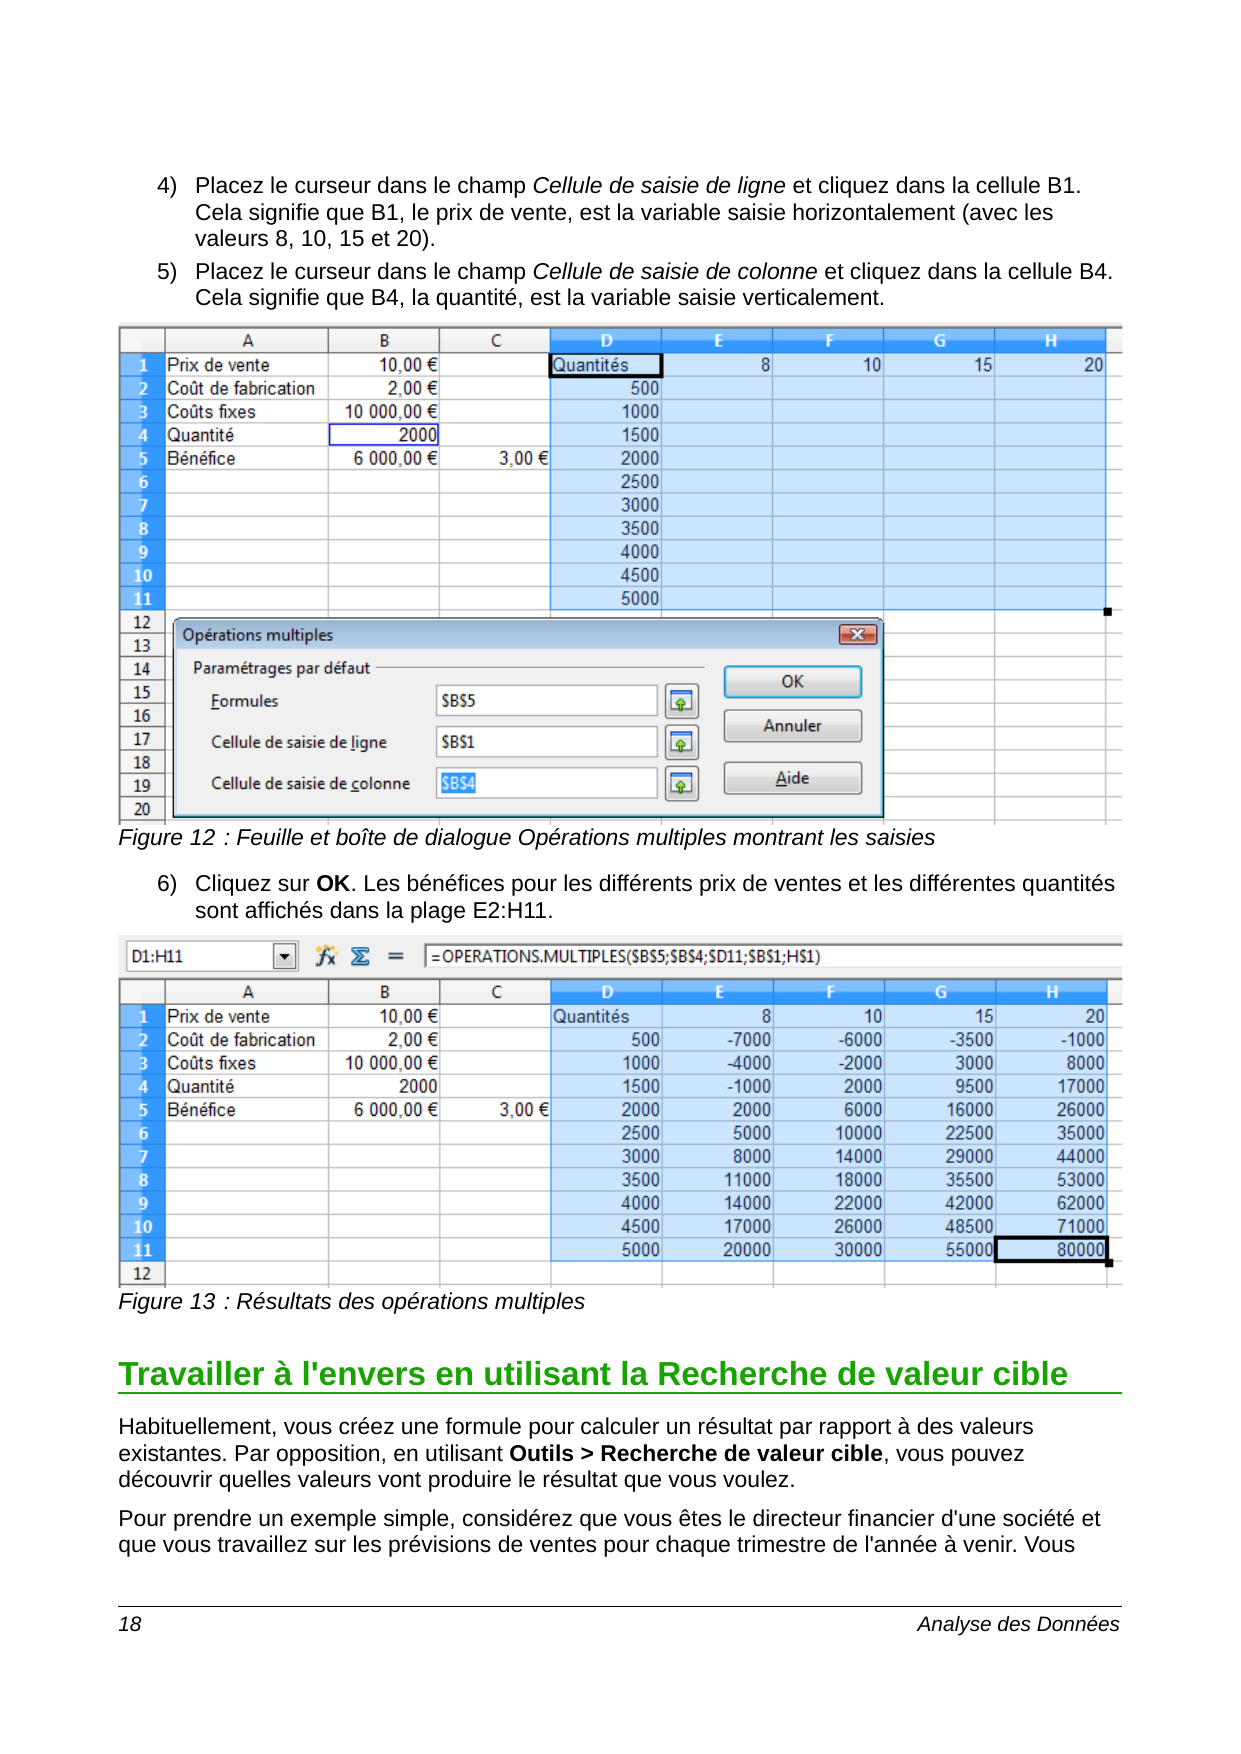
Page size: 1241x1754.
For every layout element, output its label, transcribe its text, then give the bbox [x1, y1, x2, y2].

picture [118, 935, 1123, 1288]
text Figure 12 : Feuille et boîte de dialogue Opérations multiples montrant les saisies [118, 825, 1122, 851]
list Placez le curseur dans le champ Cellule de saisie de colonne et cliquez dans la cellule B4. Cela signifie que B4, la quantité, est la variable saisie verticalement. [177, 258, 1122, 310]
list Cliquez sur OK. Les bénéfices pour les différents prix de ventes et les différentes quantités sont affichés dans la plage E2:H11. [177, 870, 1122, 923]
text Habituellement, vous créez une formule pour calculer un résultat par rapport à des valeurs existantes. Par opposition, en utilisant Outils > Recherche de valeur cible, vous pouvez découvrir quelles valeurs vont produire le résultat que vous voulez. [118, 1413, 1122, 1492]
subtitle Travailler à l'envers en utilisant la Recherche de valeur cible [118, 1354, 1122, 1392]
text Pour prendre un exemple simple, considérez que vous êtes le directeur financier d'une société et que vous travaillez sur les prévisions de ventes pour chaque trimestre de l'année à venir. Vous [118, 1505, 1122, 1557]
text Figure 13 : Résultats des opérations multiples [118, 1288, 1122, 1314]
picture [118, 322, 1123, 825]
list Placez le curseur dans le champ Cellule de saisie de ligne et cliquez dans la cellule B1. Cela signifie que B1, le prix de vente, est la variable saisie horizontalement (avec les valeurs 8, 10, 15 et 20). [177, 172, 1122, 251]
